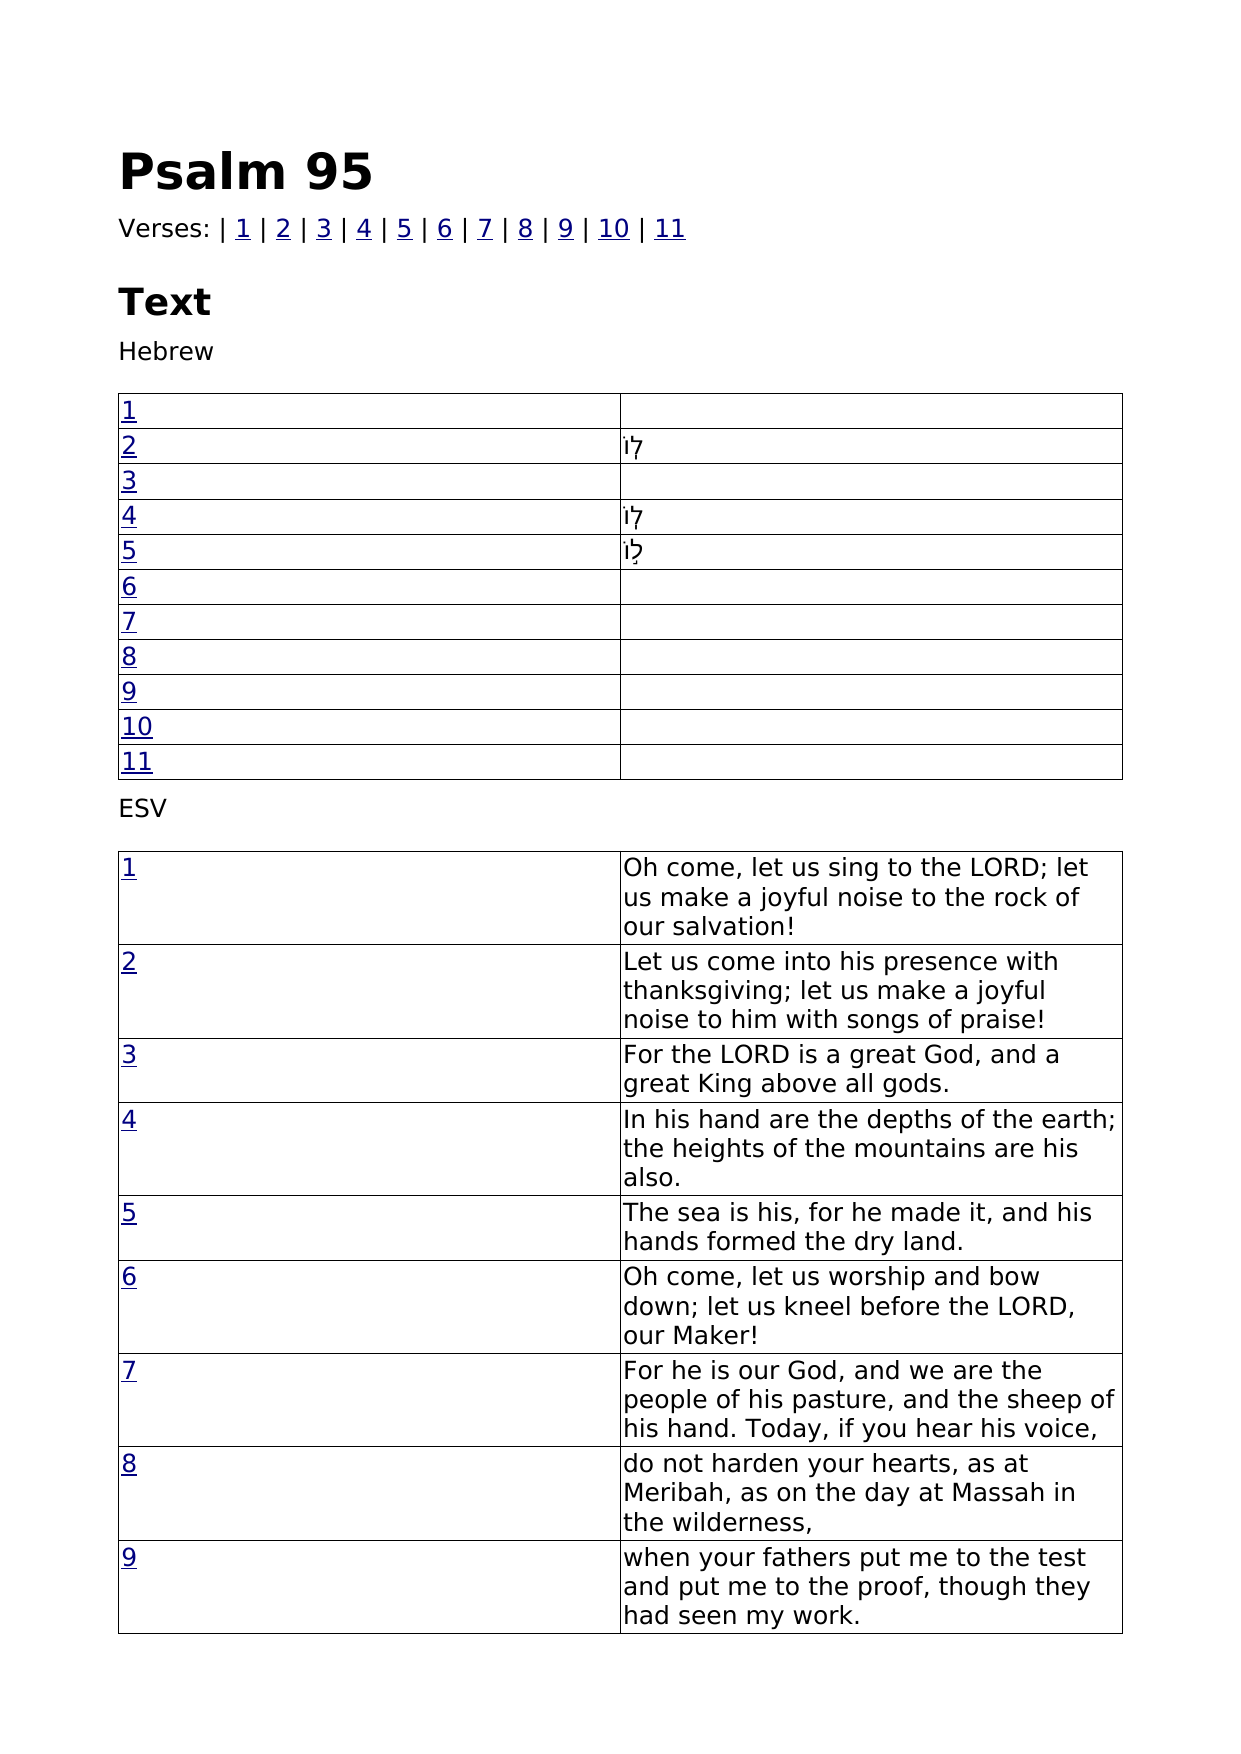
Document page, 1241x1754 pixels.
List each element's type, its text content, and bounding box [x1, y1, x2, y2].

table_cell 11 [119, 745, 620, 779]
table_cell [621, 745, 1122, 779]
table_cell 5 [119, 1196, 620, 1259]
table_cell 9 [119, 1541, 620, 1633]
table_cell 2 [119, 429, 620, 463]
table_cell 4 [119, 1103, 620, 1195]
table_cell In his hand are the depths of the earth; the heights of the mountains are his also. [621, 1103, 1122, 1195]
table_cell 7 [119, 605, 620, 639]
text ESV [118, 794, 1122, 823]
table_cell 3 [119, 1039, 620, 1102]
text Verses: | 1 | 2 | 3 | 4 | 5 | 6 | 7 | 8 | 9 | 10 | 11 [118, 214, 1122, 243]
table_cell [621, 464, 1122, 498]
table_cell לֽוֹ [621, 429, 1122, 463]
table_cell 9 [119, 675, 620, 709]
table_header [621, 394, 1122, 428]
table_cell when your fathers put me to the test and put me to the proof, though they had seen my work. [621, 1541, 1122, 1633]
table_cell do not harden your hearts, as at Meribah, as on the day at Massah in the wilderness, [621, 1447, 1122, 1540]
table_cell ל֣וֹ [621, 535, 1122, 569]
table_cell For he is our God, and we are the people of his pasture, and the sheep of his hand. Today, if you hear his voice, [621, 1354, 1122, 1446]
table_cell Oh come, let us worship and bow down; let us kneel before the LORD, our Maker! [621, 1261, 1122, 1353]
table_cell לֽוֹ [621, 500, 1122, 533]
table_cell 6 [119, 1261, 620, 1353]
table_cell [621, 570, 1122, 604]
table_cell 8 [119, 1447, 620, 1540]
text Hebrew [118, 337, 1122, 366]
table_cell 5 [119, 535, 620, 569]
table_cell 2 [119, 945, 620, 1037]
table_cell 8 [119, 640, 620, 674]
table_cell For the LORD is a great God, and a great King above all gods. [621, 1039, 1122, 1102]
table_cell 4 [119, 500, 620, 533]
table_cell 3 [119, 464, 620, 498]
table_header Oh come, let us sing to the LORD; let us make a joyful noise to the rock of our salvation! [621, 852, 1122, 944]
table_cell The sea is his, for he made it, and his hands formed the dry land. [621, 1196, 1122, 1259]
table_cell 6 [119, 570, 620, 604]
table_header 1 [119, 852, 620, 944]
table_cell [621, 605, 1122, 639]
subtitle Psalm 95 [118, 143, 1122, 201]
table_cell 7 [119, 1354, 620, 1446]
subtitle Text [118, 281, 1122, 324]
table_cell 10 [119, 710, 620, 744]
table_cell [621, 675, 1122, 709]
table_cell [621, 640, 1122, 674]
table_cell [621, 710, 1122, 744]
table_header 1 [119, 394, 620, 428]
table_cell Let us come into his presence with thanksgiving; let us make a joyful noise to him with songs of praise! [621, 945, 1122, 1037]
